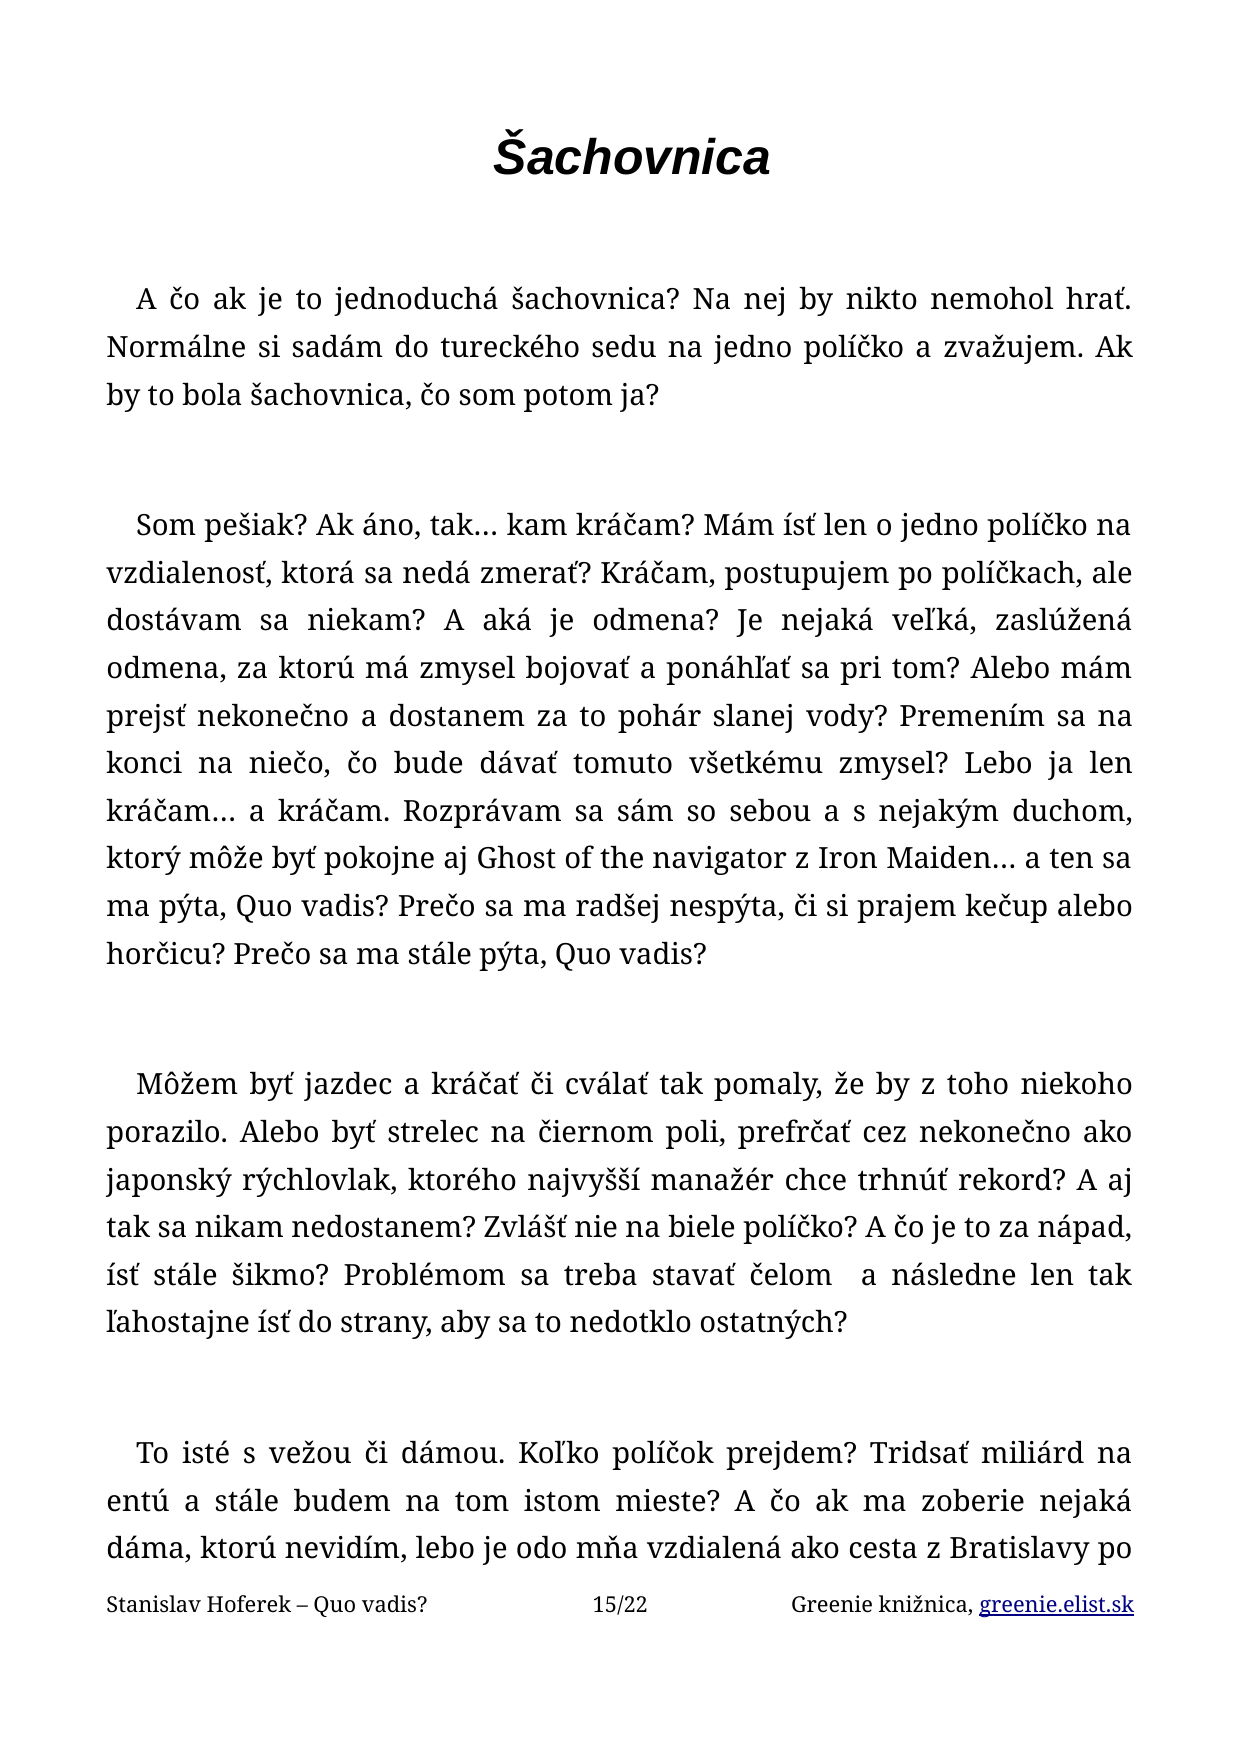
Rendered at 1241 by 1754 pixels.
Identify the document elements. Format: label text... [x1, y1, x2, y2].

subtitle Šachovnica [136, 127, 1134, 184]
text A čo ak je to jednoduchá šachovnica? Na nej by nikto nemohol hrať. Normálne si sadám do tureckého sedu na jedno políčko a zvažujem. Ak by to bola šachovnica, čo som potom ja? [106, 279, 1134, 413]
text Môžem byť jazdec a kráčať či cválať tak pomaly, že by z toho niekoho porazilo. Alebo byť strelec na čiernom poli, prefrčať cez nekonečno ako japonský rýchlovlak, ktorého najvyšší manažér chce trhnúť rekord? A aj tak sa nikam nedostanem? Zvlášť nie na biele políčko? A čo je to za nápad, ísť stále šikmo? Problémom sa treba stavať čelom a následne len tak ľahostajne ísť do strany, aby sa to nedotklo ostatných? [106, 1063, 1134, 1341]
text Som pešiak? Ak áno, tak… kam kráčam? Mám ísť len o jedno políčko na vzdialenosť, ktorá sa nedá zmerať? Kráčam, postupujem po políčkach, ale dostávam sa niekam? A aká je odmena? Je nejaká veľká, zaslúžená odmena, za ktorú má zmysel bojovať a ponáhľať sa pri tom? Alebo mám prejsť nekonečno a dostanem za to pohár slanej vody? Premením sa na konci na niečo, čo bude dávať tomuto všetkému zmysel? Lebo ja len kráčam… a kráčam. Rozprávam sa sám so sebou a s nejakým duchom, ktorý môže byť pokojne aj Ghost of the navigator z Iron Maiden… a ten sa ma pýta, Quo vadis? Prečo sa ma radšej nespýta, či si prajem kečup alebo horčicu? Prečo sa ma stále pýta, Quo vadis? [106, 504, 1134, 973]
text To isté s vežou či dámou. Koľko políčok prejdem? Tridsať miliárd na entú a stále budem na tom istom mieste? A čo ak ma zoberie nejaká dáma, ktorú nevidím, lebo je odo mňa vzdialená ako cesta z Bratislavy po [106, 1432, 1134, 1567]
